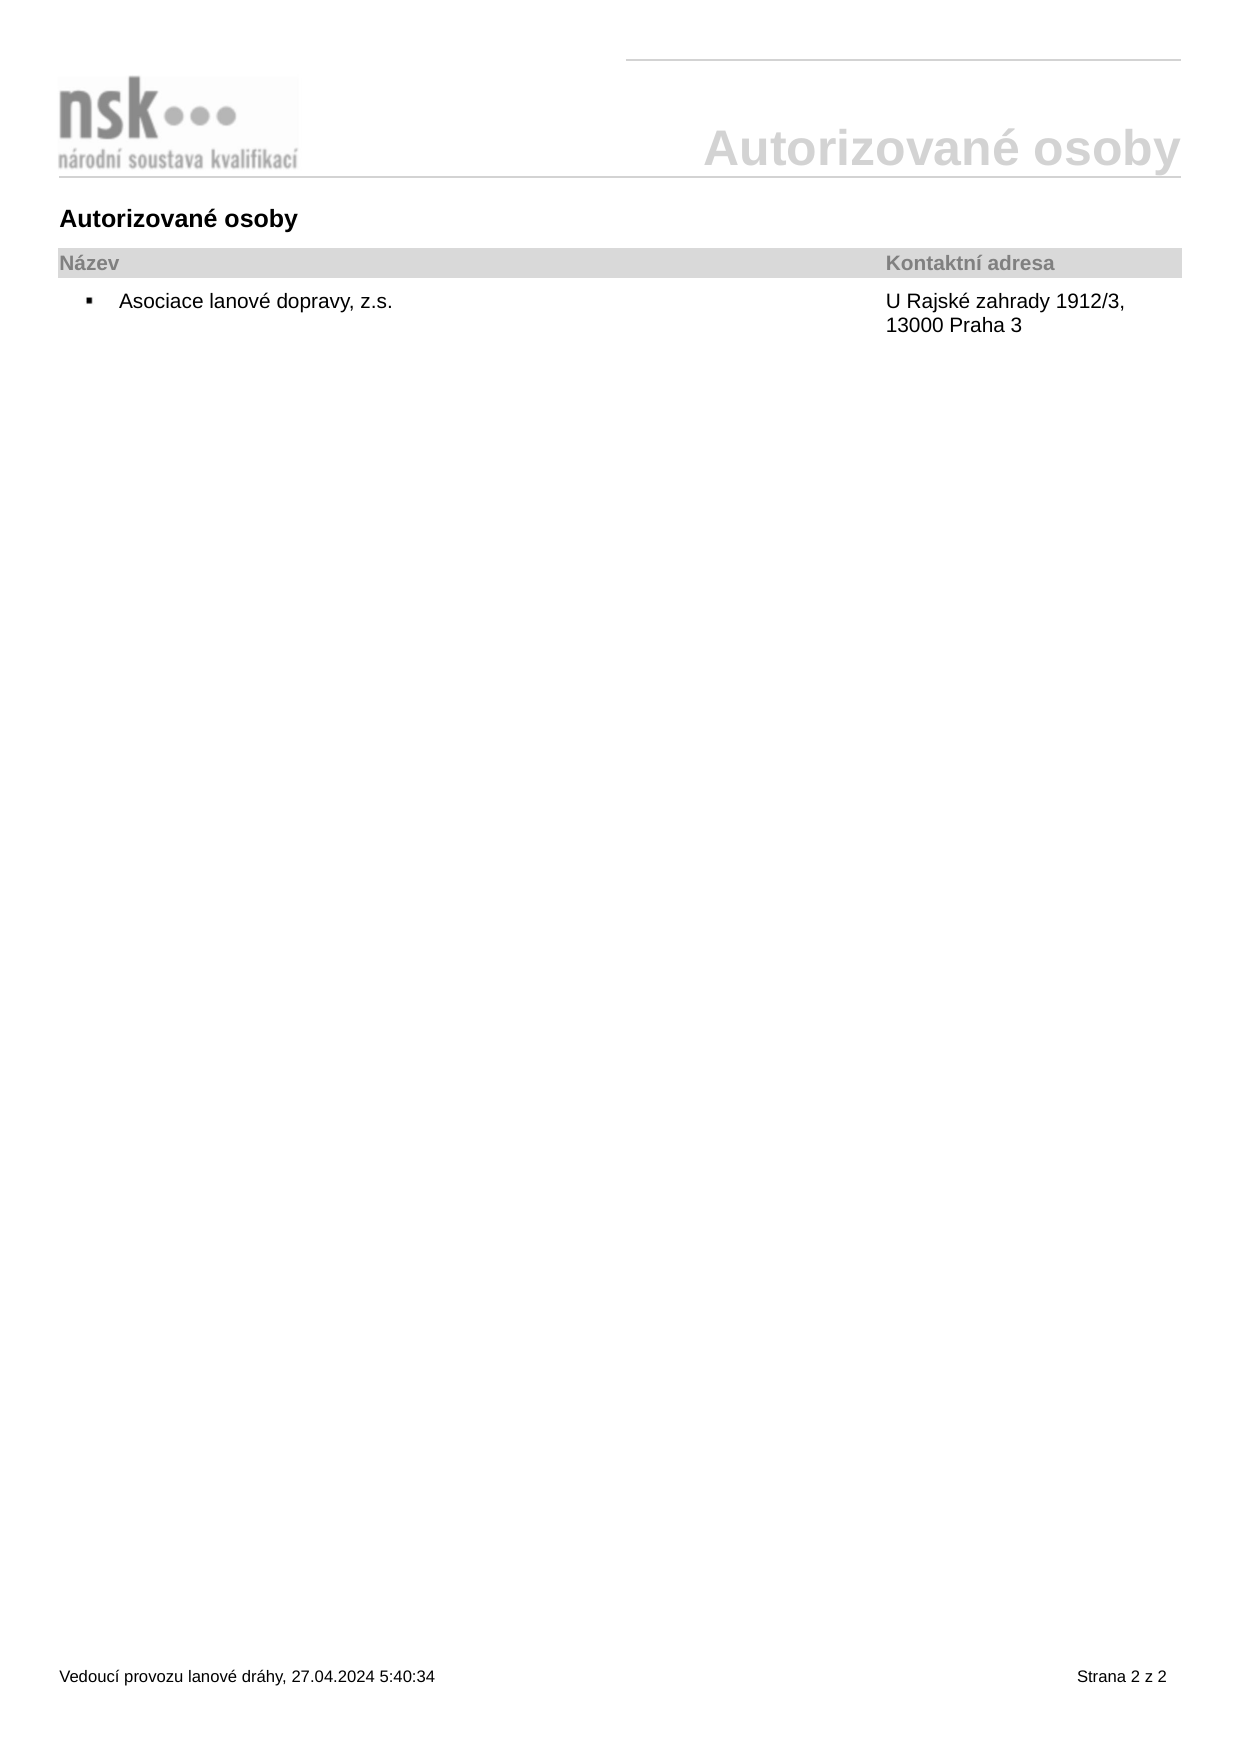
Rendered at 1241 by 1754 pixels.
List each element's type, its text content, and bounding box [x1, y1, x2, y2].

table_cell [481, 194, 617, 200]
table_cell [59, 171, 119, 176]
table_cell [886, 236, 1167, 248]
table_cell [119, 1237, 481, 1448]
table_cell [886, 278, 1167, 289]
table_cell [1167, 637, 1181, 937]
table_cell [119, 637, 481, 937]
table_cell [481, 937, 617, 1237]
table_cell [1167, 1237, 1181, 1448]
table_cell [481, 278, 617, 289]
table_cell [59, 937, 119, 1237]
table_cell [59, 178, 1181, 194]
table_cell [618, 937, 626, 1237]
table_cell [860, 278, 886, 289]
table_cell [886, 937, 1167, 1237]
table_cell [618, 170, 626, 176]
table_cell [481, 637, 617, 937]
table_cell [860, 337, 886, 637]
table_cell Název [60, 250, 885, 277]
table_cell [626, 937, 860, 1237]
table_cell [1167, 278, 1181, 289]
table_cell [1167, 194, 1181, 200]
table_cell [1167, 337, 1181, 637]
table_cell [626, 278, 860, 289]
table_cell [626, 236, 860, 248]
table_cell [886, 337, 1167, 637]
table_cell [626, 314, 860, 337]
table_cell Vedoucí provozu lanové dráhy, 27.04.2024 5:40:34 [59, 1658, 860, 1694]
table_cell [59, 1237, 119, 1448]
table_cell [59, 314, 119, 337]
table_cell [860, 637, 886, 937]
table_cell [618, 194, 626, 200]
table_cell [860, 1237, 886, 1448]
table_cell [481, 314, 617, 337]
table_cell [619, 59, 626, 170]
table_cell [59, 337, 119, 637]
table_cell [618, 314, 626, 337]
picture [59, 288, 119, 313]
table_cell [860, 314, 886, 337]
table_cell [618, 1448, 626, 1658]
table_cell [886, 1237, 1167, 1448]
table_cell [59, 278, 119, 288]
table_cell [59, 236, 119, 248]
table_cell [119, 1448, 481, 1658]
table_cell [59, 637, 119, 937]
table_cell [481, 1448, 617, 1658]
table_cell [119, 278, 481, 289]
table_cell [119, 337, 481, 637]
table_cell [626, 337, 860, 637]
table_cell [481, 236, 617, 248]
table_cell Autorizované osoby [626, 61, 1181, 176]
table_cell [119, 314, 481, 337]
table_cell [119, 171, 481, 176]
table_cell [886, 194, 1167, 200]
table_cell [860, 236, 886, 248]
table_cell [626, 1237, 860, 1448]
table_cell [886, 1448, 1167, 1658]
table_cell [59, 194, 119, 200]
table_cell Strana 2 z 2 [860, 1658, 1167, 1694]
table_cell [119, 236, 481, 248]
table_cell [860, 1448, 886, 1658]
table_cell Kontaktní adresa [886, 250, 1180, 277]
table_cell [886, 637, 1167, 937]
table_cell [481, 1237, 617, 1448]
table_cell [618, 637, 626, 937]
table_cell [618, 1237, 626, 1448]
table_cell [481, 171, 617, 176]
picture [57, 59, 619, 171]
table_cell U Rajské zahrady 1912/3, 13000 Praha 3 [886, 289, 1181, 337]
table_cell Asociace lanové dopravy, z.s. [119, 289, 886, 314]
table_cell [1167, 937, 1181, 1237]
table_cell [860, 937, 886, 1237]
table_cell [618, 337, 626, 637]
table_cell [860, 194, 886, 200]
table_cell [1167, 236, 1181, 248]
table_cell [618, 278, 626, 289]
table_cell [1167, 1448, 1181, 1658]
table_cell [59, 1448, 119, 1658]
table_cell Autorizované osoby [59, 200, 1181, 236]
table_cell [1167, 1658, 1181, 1694]
table_cell [618, 236, 626, 248]
table_cell [481, 337, 617, 637]
table_cell [626, 194, 860, 200]
table_cell [626, 1448, 860, 1658]
table_cell [119, 937, 481, 1237]
table_cell [119, 194, 481, 200]
table_cell [626, 637, 860, 937]
